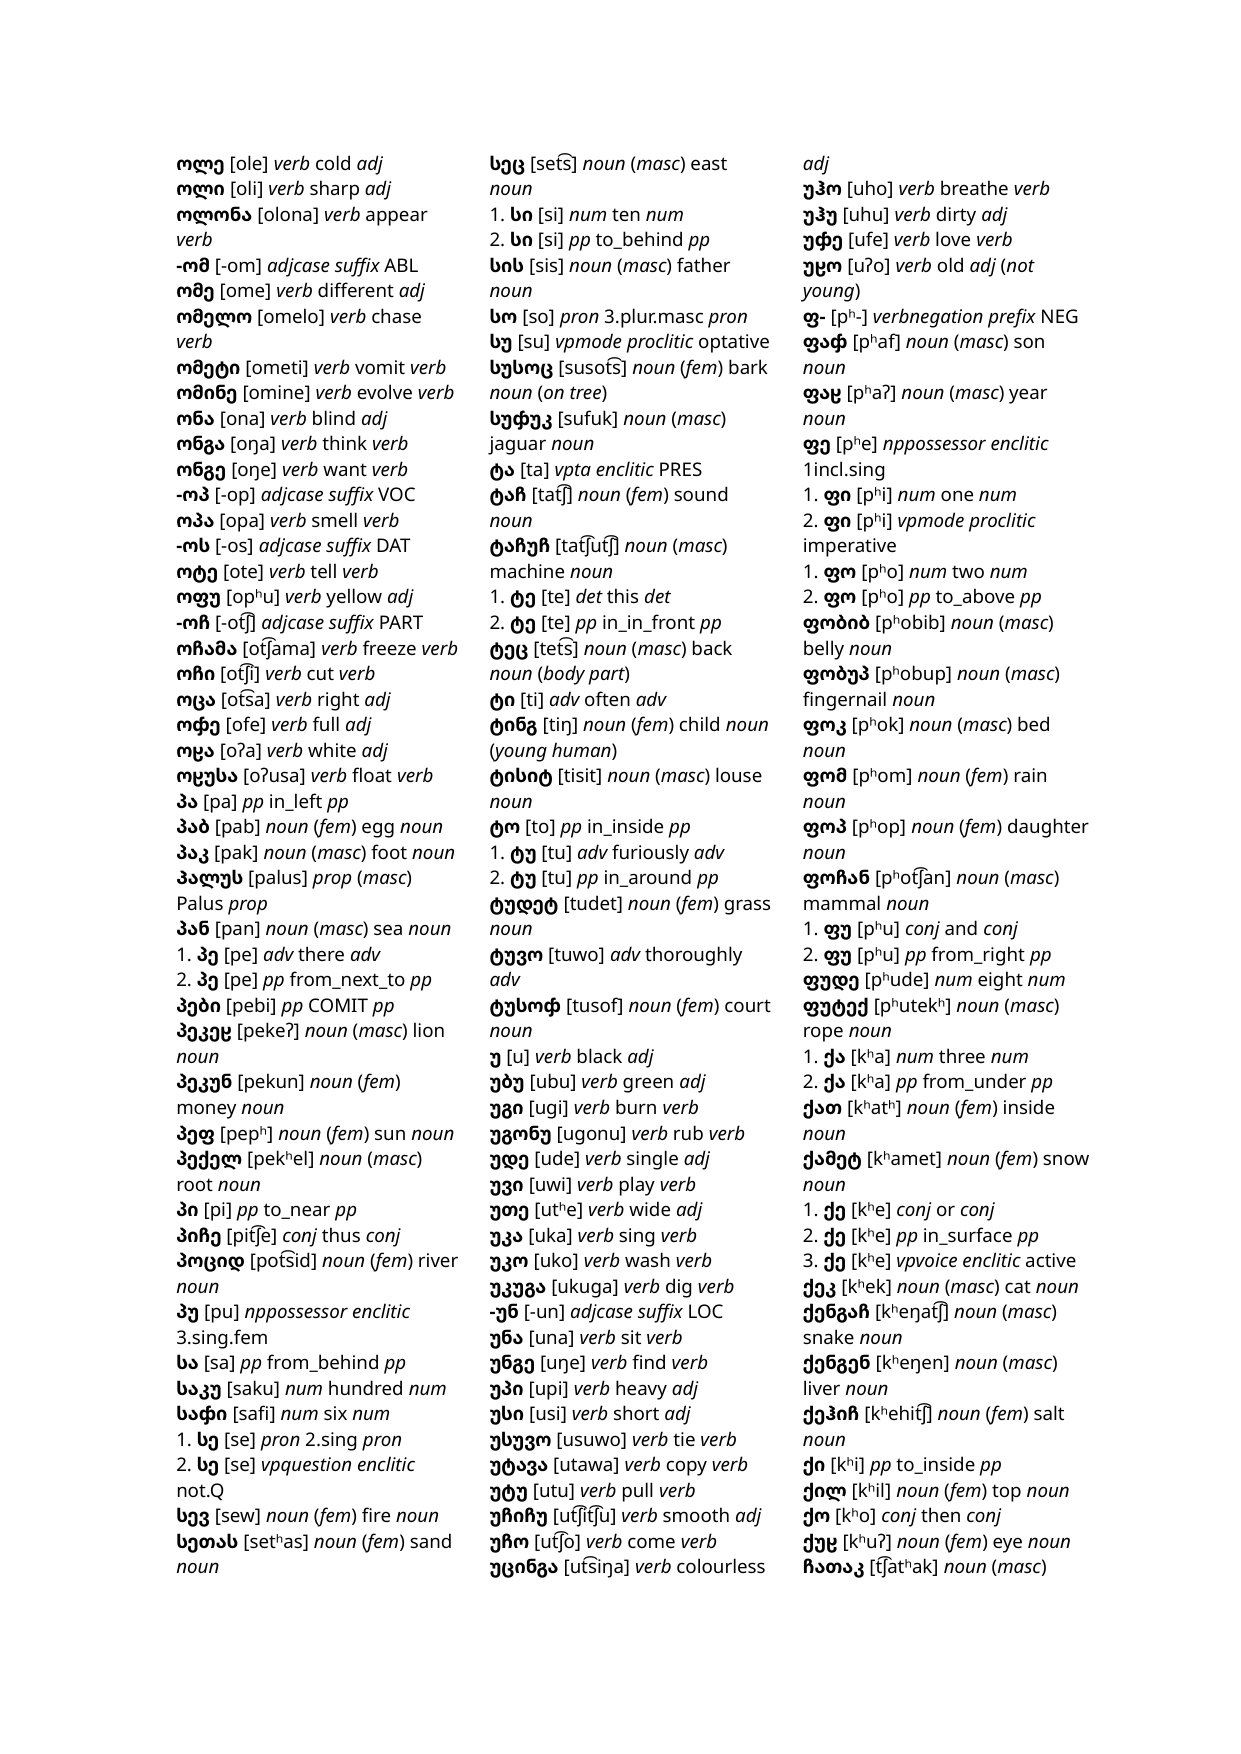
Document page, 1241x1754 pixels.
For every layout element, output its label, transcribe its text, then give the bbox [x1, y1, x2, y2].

text სუ [su] vpmode proclitic optative [489, 329, 777, 354]
text უჰუ [uhu] verb dirty adj [803, 201, 1090, 227]
text სუჶუკ [sufuk] noun (masc) jaguar noun [489, 405, 777, 456]
text 1. ქე [kʰe] conj or conj [803, 1196, 1090, 1222]
text 2. სე [se] vpquestion enclitic not.Q [176, 1452, 463, 1503]
text ტუვო [tuwo] adv thoroughly adv [489, 941, 777, 992]
text სა [sa] pp from_behind pp [176, 1349, 463, 1375]
text ქეჰიჩ [kʰehit͡ʃ] noun (fem) salt noun [803, 1401, 1090, 1452]
text ფომ [pʰom] noun (fem) rain noun [803, 762, 1090, 813]
text 1. ქა [kʰa] num three num [803, 1043, 1090, 1069]
text 1. ფუ [pʰu] conj and conj [803, 916, 1090, 941]
text პა [pa] pp in_left pp [176, 788, 463, 813]
text -ოჩ [-ot͡ʃ] adjcase suffix PART [176, 609, 463, 635]
text ოფუ [opʰu] verb yellow adj [176, 584, 463, 609]
text ოჩამა [ot͡ʃama] verb freeze verb [176, 635, 463, 660]
text ქენგენ [kʰeŋen] noun (masc) liver noun [803, 1349, 1090, 1401]
text უკუგა [ukuɡa] verb dig verb [489, 1273, 777, 1298]
text 1. ფი [pʰi] num one num [803, 482, 1090, 507]
text ფუტექ [pʰutekʰ] noun (masc) rope noun [803, 992, 1090, 1043]
text -ოპ [-op] adjcase suffix VOC [176, 482, 463, 507]
text უსუვო [usuwo] verb tie verb [489, 1426, 777, 1452]
text პექელ [pekʰel] noun (masc) root noun [176, 1145, 463, 1196]
text ონგე [oŋe] verb want verb [176, 456, 463, 482]
text პეკეჸ [pekeʔ] noun (masc) lion noun [176, 1018, 463, 1069]
text 1. ტუ [tu] adv furiously adv [489, 839, 777, 864]
text ქილ [kʰil] noun (fem) top noun [803, 1477, 1090, 1503]
text ონა [ona] verb blind adj [176, 405, 463, 431]
text პან [pan] noun (masc) sea noun [176, 916, 463, 941]
text ოლი [oli] verb sharp adj [176, 176, 463, 201]
text საკუ [saku] num hundred num [176, 1375, 463, 1401]
text საჶი [safi] num six num [176, 1401, 463, 1426]
text ოჶე [ofe] verb full adj [176, 711, 463, 737]
text ფოჩან [pʰot͡ʃan] noun (masc) mammal noun [803, 864, 1090, 916]
text უნა [una] verb sit verb [489, 1324, 777, 1349]
text უთე [utʰe] verb wide adj [489, 1196, 777, 1222]
text 1. ტე [te] det this det [489, 584, 777, 609]
text უკა [uka] verb sing verb [489, 1222, 777, 1247]
text ოპა [opa] verb smell verb [176, 507, 463, 533]
text Პალუს [palus] prop (masc) Palus prop [176, 864, 463, 916]
text ოჩი [ot͡ʃi] verb cut verb [176, 660, 463, 686]
text უჶე [ufe] verb love verb [803, 227, 1090, 252]
text სეც [set͡s] noun (masc) east noun [489, 150, 777, 201]
text სუსოც [susot͡s] noun (fem) bark noun (on tree) [489, 354, 777, 405]
text პები [pebi] pp COMIT pp [176, 992, 463, 1018]
text პაკ [pak] noun (masc) foot noun [176, 839, 463, 864]
text ტეც [tet͡s] noun (masc) back noun (body part) [489, 635, 777, 686]
text ქო [kʰo] conj then conj [803, 1503, 1090, 1528]
text პეფ [pepʰ] noun (fem) sun noun [176, 1120, 463, 1145]
text 1. ფო [pʰo] num two num [803, 558, 1090, 584]
text 1. სე [se] pron 2.sing pron [176, 1426, 463, 1452]
text ტინგ [tiŋ] noun (fem) child noun (young human) [489, 711, 777, 762]
text პოციდ [pot͡sid] noun (fem) river noun [176, 1247, 463, 1298]
text უტავა [utawa] verb copy verb [489, 1452, 777, 1477]
text 2. სი [si] pp to_behind pp [489, 227, 777, 252]
text ქენგაჩ [kʰeŋat͡ʃ] noun (masc) snake noun [803, 1298, 1090, 1349]
text 2. ტე [te] pp in_in_front pp [489, 609, 777, 635]
text უჸო [uʔo] verb old adj (not young) [803, 252, 1090, 303]
text ოლონა [olona] verb appear verb [176, 201, 463, 252]
text adj [803, 150, 1090, 176]
text უჩიჩუ [ut͡ʃit͡ʃu] verb smooth adj [489, 1503, 777, 1528]
text ონგა [oŋa] verb think verb [176, 431, 463, 456]
text პაბ [pab] noun (fem) egg noun [176, 813, 463, 839]
text ტაჩ [tat͡ʃ] noun (fem) sound noun [489, 482, 777, 533]
text 2. ფო [pʰo] pp to_above pp [803, 584, 1090, 609]
text ოჸუსა [oʔusa] verb float verb [176, 762, 463, 788]
text უვი [uwi] verb play verb [489, 1171, 777, 1196]
text ოჸა [oʔa] verb white adj [176, 737, 463, 762]
text ფოკ [pʰok] noun (masc) bed noun [803, 711, 1090, 762]
text 2. ფი [pʰi] vpmode proclitic imperative [803, 507, 1090, 558]
text ფაჸ [pʰaʔ] noun (masc) year noun [803, 380, 1090, 431]
text 2. ტუ [tu] pp in_around pp [489, 864, 777, 890]
text ოცა [ot͡sa] verb right adj [176, 686, 463, 711]
text უტუ [utu] verb pull verb [489, 1477, 777, 1503]
text პი [pi] pp to_near pp [176, 1196, 463, 1222]
text ტა [ta] vpta enclitic PRES [489, 456, 777, 482]
text ტო [to] pp in_inside pp [489, 813, 777, 839]
text ფობუპ [pʰobup] noun (masc) fingernail noun [803, 660, 1090, 711]
text ომეტი [ometi] verb vomit verb [176, 354, 463, 380]
text ქამეტ [kʰamet] noun (fem) snow noun [803, 1145, 1090, 1196]
text უნგე [uŋe] verb find verb [489, 1349, 777, 1375]
text 3. ქე [kʰe] vpvoice enclitic active [803, 1247, 1090, 1273]
text 2. ფუ [pʰu] pp from_right pp [803, 941, 1090, 967]
text ტისიტ [tisit] noun (masc) louse noun [489, 762, 777, 813]
text უბუ [ubu] verb green adj [489, 1069, 777, 1094]
text ტი [ti] adv often adv [489, 686, 777, 711]
text ოტე [ote] verb tell verb [176, 558, 463, 584]
text ტუდეტ [tudet] noun (fem) grass noun [489, 890, 777, 941]
text ქი [kʰi] pp to_inside pp [803, 1452, 1090, 1477]
text 2. პე [pe] pp from_next_to pp [176, 967, 463, 992]
text უდე [ude] verb single adj [489, 1145, 777, 1171]
text უგი [uɡi] verb burn verb [489, 1094, 777, 1120]
text ქუჸ [kʰuʔ] noun (fem) eye noun [803, 1528, 1090, 1554]
text 1. პე [pe] adv there adv [176, 941, 463, 967]
text ფუდე [pʰude] num eight num [803, 967, 1090, 992]
text სეთას [setʰas] noun (fem) sand noun [176, 1528, 463, 1579]
text უგონუ [uɡonu] verb rub verb [489, 1120, 777, 1145]
text ოლე [ole] verb cold adj [176, 150, 463, 176]
text უ [u] verb black adj [489, 1043, 777, 1069]
text 2. ქა [kʰa] pp from_under pp [803, 1069, 1090, 1094]
text პიჩე [pit͡ʃe] conj thus conj [176, 1222, 463, 1247]
text სის [sis] noun (masc) father noun [489, 252, 777, 303]
text ფობიბ [pʰobib] noun (masc) belly noun [803, 609, 1090, 660]
text ტაჩუჩ [tat͡ʃut͡ʃ] noun (masc) machine noun [489, 533, 777, 584]
text ქათ [kʰatʰ] noun (fem) inside noun [803, 1094, 1090, 1145]
text ჩათაკ [t͡ʃatʰak] noun (masc) [803, 1554, 1090, 1579]
text უპი [upi] verb heavy adj [489, 1375, 777, 1401]
text სევ [sew] noun (fem) fire noun [176, 1503, 463, 1528]
text უკო [uko] verb wash verb [489, 1247, 777, 1273]
text ქეკ [kʰek] noun (masc) cat noun [803, 1273, 1090, 1298]
text -უნ [-un] adjcase suffix LOC [489, 1298, 777, 1324]
text ომინე [omine] verb evolve verb [176, 380, 463, 405]
text უსი [usi] verb short adj [489, 1401, 777, 1426]
text ომელო [omelo] verb chase verb [176, 303, 463, 354]
text ფ- [pʰ-] verbnegation prefix NEG [803, 303, 1090, 329]
text ფაჶ [pʰaf] noun (masc) son noun [803, 329, 1090, 380]
text 1. სი [si] num ten num [489, 201, 777, 227]
text -ოს [-os] adjcase suffix DAT [176, 533, 463, 558]
text ომე [ome] verb different adj [176, 278, 463, 303]
text უჩო [ut͡ʃo] verb come verb [489, 1528, 777, 1554]
text პეკუნ [pekun] noun (fem) money noun [176, 1069, 463, 1120]
text პუ [pu] nppossessor enclitic 3.sing.fem [176, 1298, 463, 1349]
text უცინგა [ut͡siŋa] verb colourless [489, 1554, 777, 1579]
text სო [so] pron 3.plur.masc pron [489, 303, 777, 329]
text ფე [pʰe] nppossessor enclitic 1incl.sing [803, 431, 1090, 482]
text უჰო [uho] verb breathe verb [803, 176, 1090, 201]
text ტუსოჶ [tusof] noun (fem) court noun [489, 992, 777, 1043]
text 2. ქე [kʰe] pp in_surface pp [803, 1222, 1090, 1247]
text ფოპ [pʰop] noun (fem) daughter noun [803, 813, 1090, 864]
text -ომ [-om] adjcase suffix ABL [176, 252, 463, 278]
